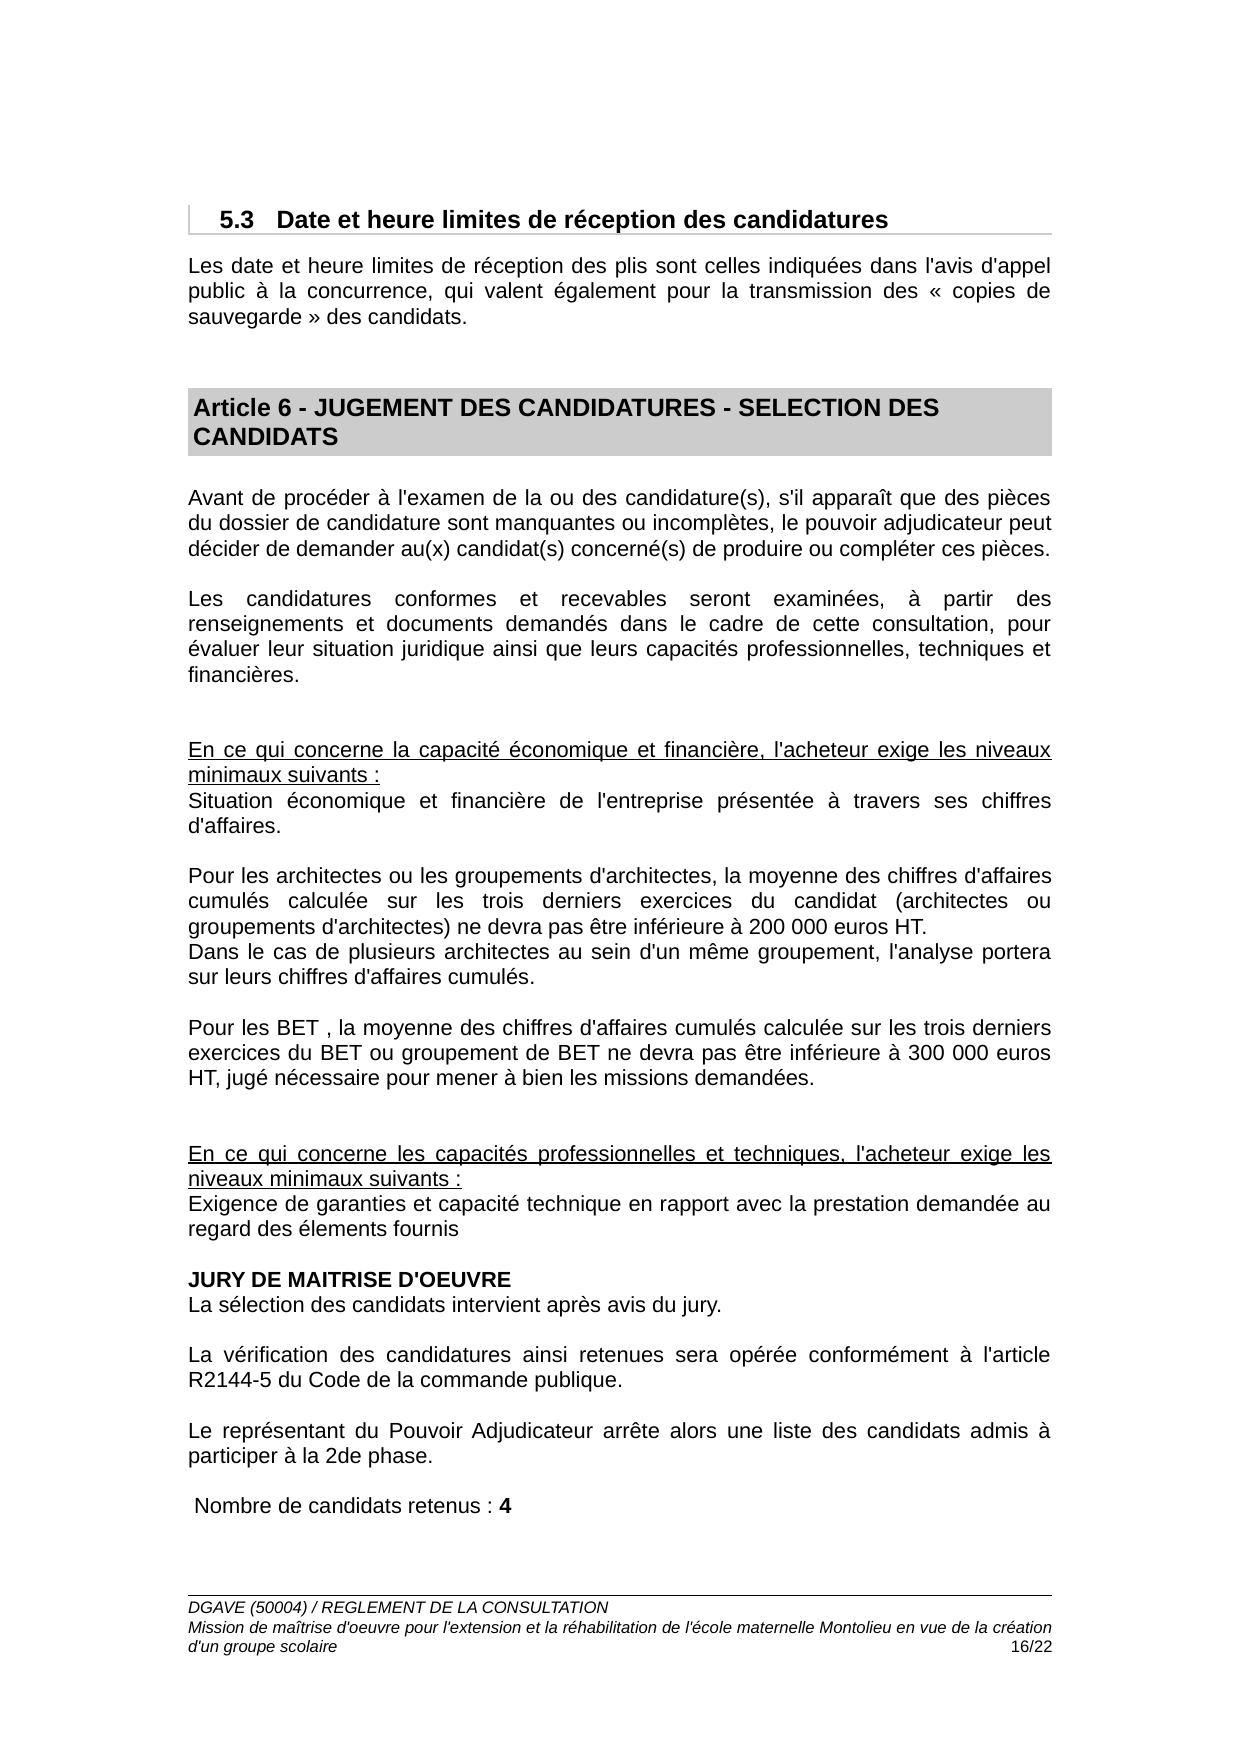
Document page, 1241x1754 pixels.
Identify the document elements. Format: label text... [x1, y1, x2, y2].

text JURY DE MAITRISE D'OEUVRE [188, 1266, 1052, 1292]
text Les candidatures conformes et recevables seront examinées, à partir des renseignements et documents demandés dans le cadre de cette consultation, pour évaluer leur situation juridique ainsi que leurs capacités professionnelles, techniques et financières. [188, 586, 1052, 687]
text Le représentant du Pouvoir Adjudicateur arrête alors une liste des candidats admis à participer à la 2de phase. [188, 1418, 1052, 1468]
text Situation économique et financière de l'entreprise présentée à travers ses chiffres d'affaires. [188, 787, 1052, 838]
text Pour les BET , la moyenne des chiffres d'affaires cumulés calculée sur les trois derniers exercices du BET ou groupement de BET ne devra pas être inférieure à 300 000 euros HT, jugé nécessaire pour mener à bien les missions demandées. [188, 1014, 1052, 1090]
text Pour les architectes ou les groupements d'architectes, la moyenne des chiffres d'affaires cumulés calculée sur les trois derniers exercices du candidat (architectes ou groupements d'architectes) ne devra pas être inférieure à 200 000 euros HT. [188, 863, 1052, 939]
text La vérification des candidatures ainsi retenues sera opérée conformément à l'article R2144-5 du Code de la commande publique. [188, 1342, 1052, 1392]
text La sélection des candidats intervient après avis du jury. [188, 1292, 1052, 1317]
text Nombre de candidats retenus : 4 [188, 1493, 1052, 1518]
text En ce qui concerne les capacités professionnelles et techniques, l'acheteur exige les [188, 1140, 1052, 1162]
text minimaux suivants : [188, 760, 1052, 787]
text Exigence de garanties et capacité technique en rapport avec la prestation demandée au regard des élements fournis [188, 1191, 1052, 1241]
text niveaux minimaux suivants : [188, 1164, 1052, 1191]
text Dans le cas de plusieurs architectes au sein d'un même groupement, l'analyse portera sur leurs chiffres d'affaires cumulés. [188, 939, 1052, 989]
text Avant de procéder à l'examen de la ou des candidature(s), s'il apparaît que des pièces du dossier de candidature sont manquantes ou incomplètes, le pouvoir adjudicateur peut décider de demander au(x) candidat(s) concerné(s) de produire ou compléter ces pièces. [188, 485, 1052, 561]
subtitle Date et heure limites de réception des candidatures [188, 204, 1052, 233]
text Les date et heure limites de réception des plis sont celles indiquées dans l'avis d'appel public à la concurrence, qui valent également pour la transmission des « copies de sauvegarde » des candidats. [188, 253, 1052, 329]
text En ce qui concerne la capacité économique et financière, l'acheteur exige les niveaux [188, 737, 1052, 759]
subtitle JUGEMENT DES CANDIDATURES - SELECTION DES CANDIDATS [190, 390, 1050, 453]
